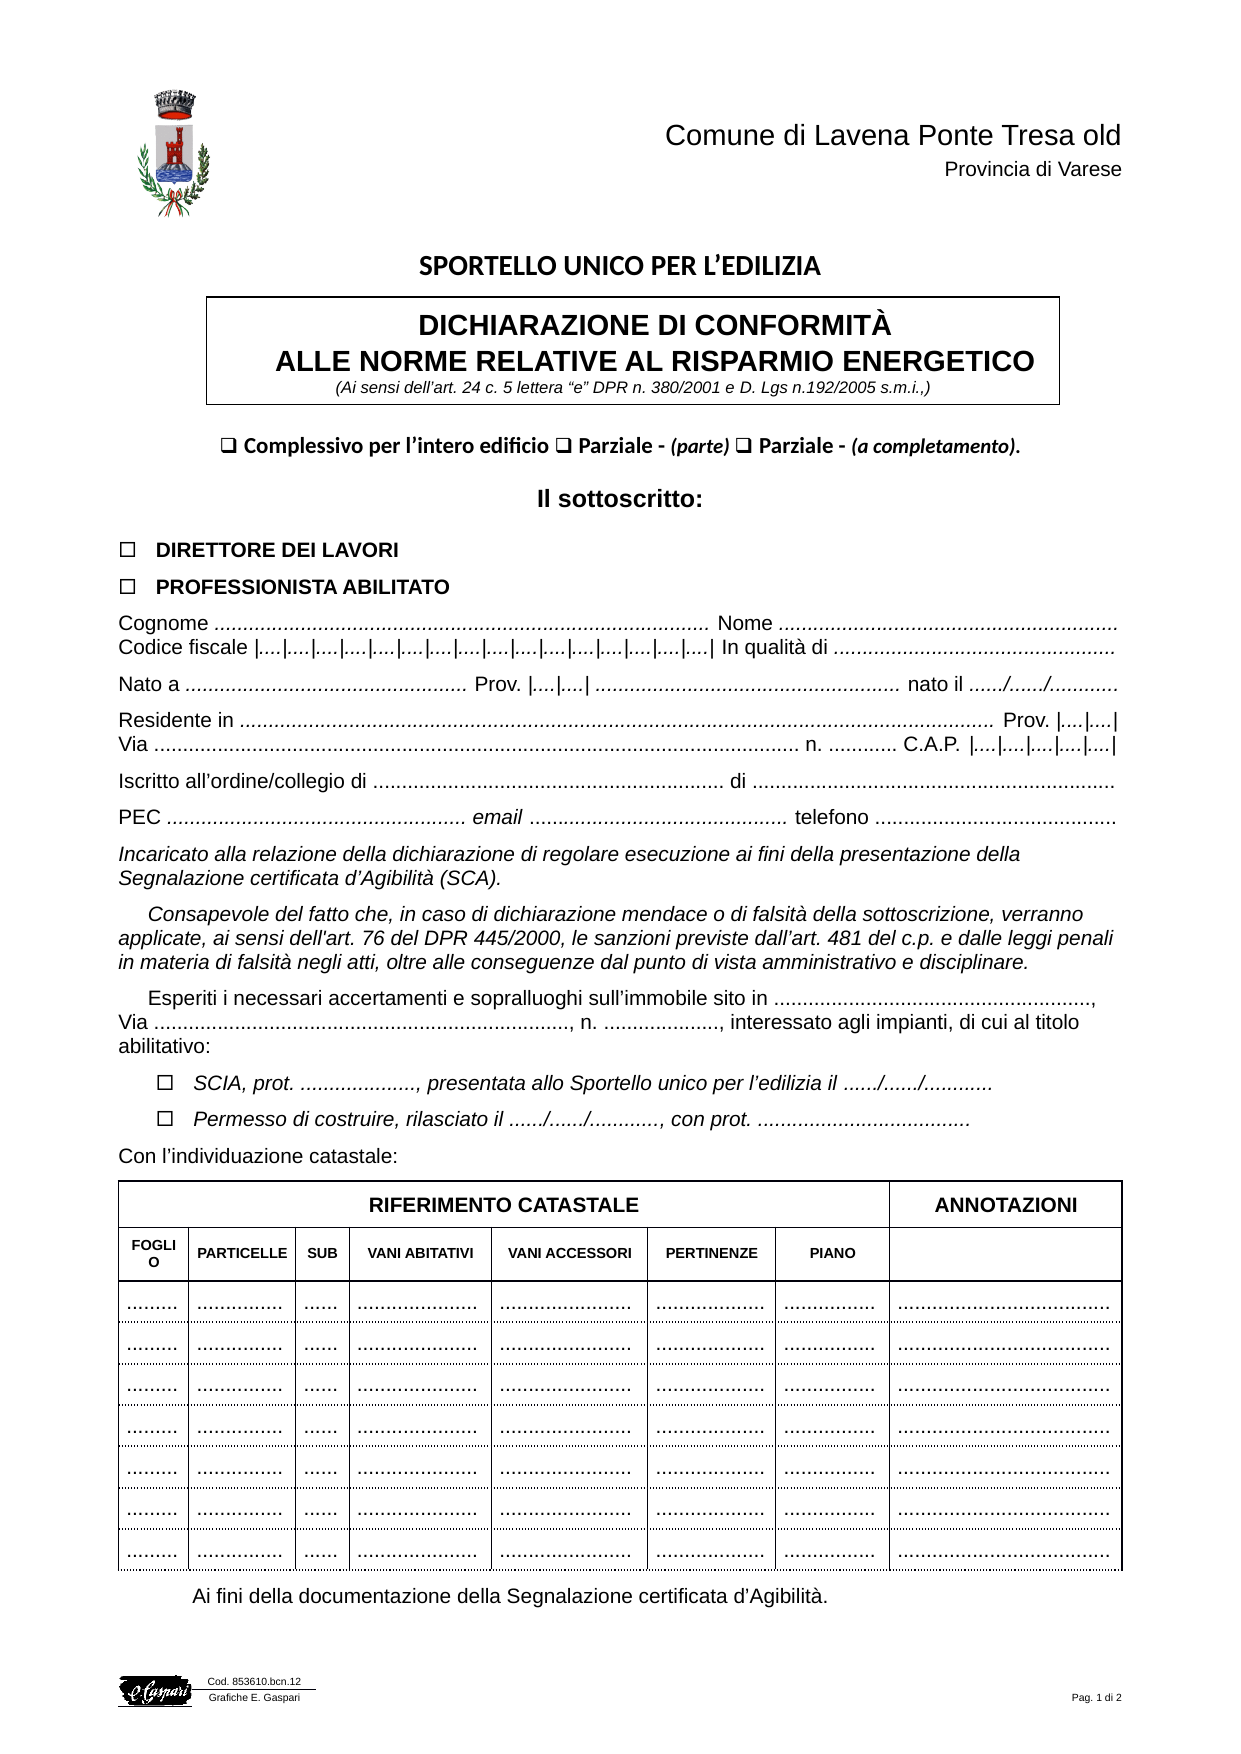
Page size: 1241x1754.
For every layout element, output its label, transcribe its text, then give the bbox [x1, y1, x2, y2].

table_cell ................ [776, 1487, 889, 1528]
table_cell ..................... [350, 1487, 491, 1528]
table_cell ............... [189, 1528, 295, 1569]
table_cell ................... [648, 1404, 775, 1445]
text Esperiti i necessari accertamenti e sopralluoghi sull’immobile sito in ......................................................., Via ........................................................................, n. ...................., interessato agli impianti, di cui al titolo abilitativo: [118, 986, 1122, 1058]
table_cell ...... [296, 1528, 349, 1569]
text Con l’individuazione catastale: [118, 1144, 1122, 1168]
text PEC .................................................... email ............................................. telefono .......................................... [118, 805, 1122, 829]
table_cell ....................... [492, 1363, 647, 1404]
table_cell ..................................... [890, 1282, 1121, 1321]
table_cell ....................... [492, 1528, 647, 1569]
text Nato a ................................................. Prov. |....|....| ..................................................... nato il ....../....../............ [118, 672, 1122, 696]
text Consapevole del fatto che, in caso di dichiarazione mendace o di falsità della sottoscrizione, verranno applicate, ai sensi dell'art. 76 del DPR 445/2000, le sanzioni previste dall’art. 481 del c.p. e dalle leggi penali in materia di falsità negli atti, oltre alle conseguenze dal punto di vista amministrativo e disciplinare. [118, 902, 1122, 974]
table_cell [890, 1228, 1121, 1280]
table_cell ............... [189, 1282, 295, 1321]
table_cell ................ [776, 1321, 889, 1362]
table_cell PERTINENZE [648, 1228, 775, 1280]
table_cell ...... [296, 1404, 349, 1445]
table_cell ....................... [492, 1404, 647, 1445]
table_cell ................ [776, 1445, 889, 1487]
table_cell ......... [119, 1445, 188, 1487]
table_cell ....................... [492, 1487, 647, 1528]
table_cell ..................................... [890, 1487, 1121, 1528]
text Ai fini della documentazione della Segnalazione certificata d’Agibilità. [118, 1584, 1122, 1608]
table_cell ...... [296, 1321, 349, 1362]
table_cell ......... [119, 1528, 188, 1569]
table_cell ......... [119, 1363, 188, 1404]
text Il sottoscritto: [118, 484, 1122, 513]
table_cell ............... [189, 1445, 295, 1487]
table_header RIFERIMENTO CATASTALE [119, 1182, 889, 1227]
table_cell ............... [189, 1321, 295, 1362]
list SCIA, prot. ...................., presentata allo Sportello unico per l’edilizia il ....../....../............ [156, 1071, 1122, 1094]
table_cell ......... [119, 1487, 188, 1528]
table_cell ................... [648, 1528, 775, 1569]
table_cell ....................... [492, 1445, 647, 1487]
table_cell ....................... [492, 1321, 647, 1362]
table_cell ......... [119, 1404, 188, 1445]
table_cell PIANO [776, 1228, 889, 1280]
table_cell ...... [296, 1363, 349, 1404]
text Iscritto all’ordine/collegio di ............................................................. di ............................................................... [118, 768, 1122, 792]
table_cell ..................... [350, 1404, 491, 1445]
table_cell FOGLIO [119, 1228, 188, 1280]
table_cell ..................... [350, 1445, 491, 1487]
table_cell ..................................... [890, 1445, 1121, 1487]
table_cell PARTICELLE [189, 1228, 295, 1280]
table_cell ................ [776, 1404, 889, 1445]
table_cell ..................................... [890, 1404, 1121, 1445]
table_cell ....................... [492, 1282, 647, 1321]
list Permesso di costruire, rilasciato il ....../....../............, con prot. ..................................... [156, 1107, 1122, 1131]
table_cell ................... [648, 1282, 775, 1321]
table_cell ............... [189, 1404, 295, 1445]
picture [122, 87, 224, 219]
table_cell ................... [648, 1445, 775, 1487]
table_cell ............... [189, 1363, 295, 1404]
table_cell ..................... [350, 1321, 491, 1362]
table_cell ..................... [350, 1282, 491, 1321]
table_cell ................ [776, 1363, 889, 1404]
text Comune di Lavena Ponte Tresa old [224, 118, 1122, 152]
picture [118, 1674, 192, 1706]
table_header ANNOTAZIONI [890, 1182, 1121, 1227]
text Provincia di Varese [224, 157, 1122, 181]
table_cell ............... [189, 1487, 295, 1528]
subtitle SPORTELLO UNICO PER L’EDILIZIA [118, 247, 1122, 282]
table_cell ................... [648, 1363, 775, 1404]
table_cell ..................................... [890, 1528, 1121, 1569]
table_cell ...... [296, 1445, 349, 1487]
text Incaricato alla relazione della dichiarazione di regolare esecuzione ai fini della presentazione della Segnalazione certificata d’Agibilità (SCA). [118, 841, 1122, 889]
text  Complessivo per l’intero edificio  Parziale - (parte)  Parziale - (a completamento). [118, 431, 1122, 459]
text Residente in ................................................................................................................................... Prov. |....|....| Via ................................................................................................................ n. ............ C.A.P. |....|....|....|....|....| [118, 708, 1122, 756]
table_cell ...... [296, 1282, 349, 1321]
table_cell ..................................... [890, 1321, 1121, 1362]
table_cell VANI ABITATIVI [350, 1228, 491, 1280]
table_cell ................... [648, 1321, 775, 1362]
list PROFESSIONISTA ABILITATO [118, 574, 1122, 599]
table_cell SUB [296, 1228, 349, 1280]
table_cell ......... [119, 1321, 188, 1362]
table_cell ................ [776, 1528, 889, 1569]
table_cell ................ [776, 1282, 889, 1321]
table_cell ..................................... [890, 1363, 1121, 1404]
table_cell ..................... [350, 1528, 491, 1569]
table_cell VANI ACCESSORI [492, 1228, 647, 1280]
table_cell ................... [648, 1487, 775, 1528]
text Cognome ...................................................................................... Nome ........................................................... Codice fiscale |....|....|....|....|....|....|....|....|....|....|....|....|....|....|....|....| In qualità di ................................................. [118, 611, 1122, 659]
table_cell ...... [296, 1487, 349, 1528]
list DIRETTORE DEI LAVORI [118, 538, 1122, 562]
table_cell ..................... [350, 1363, 491, 1404]
table_cell ......... [119, 1282, 188, 1321]
